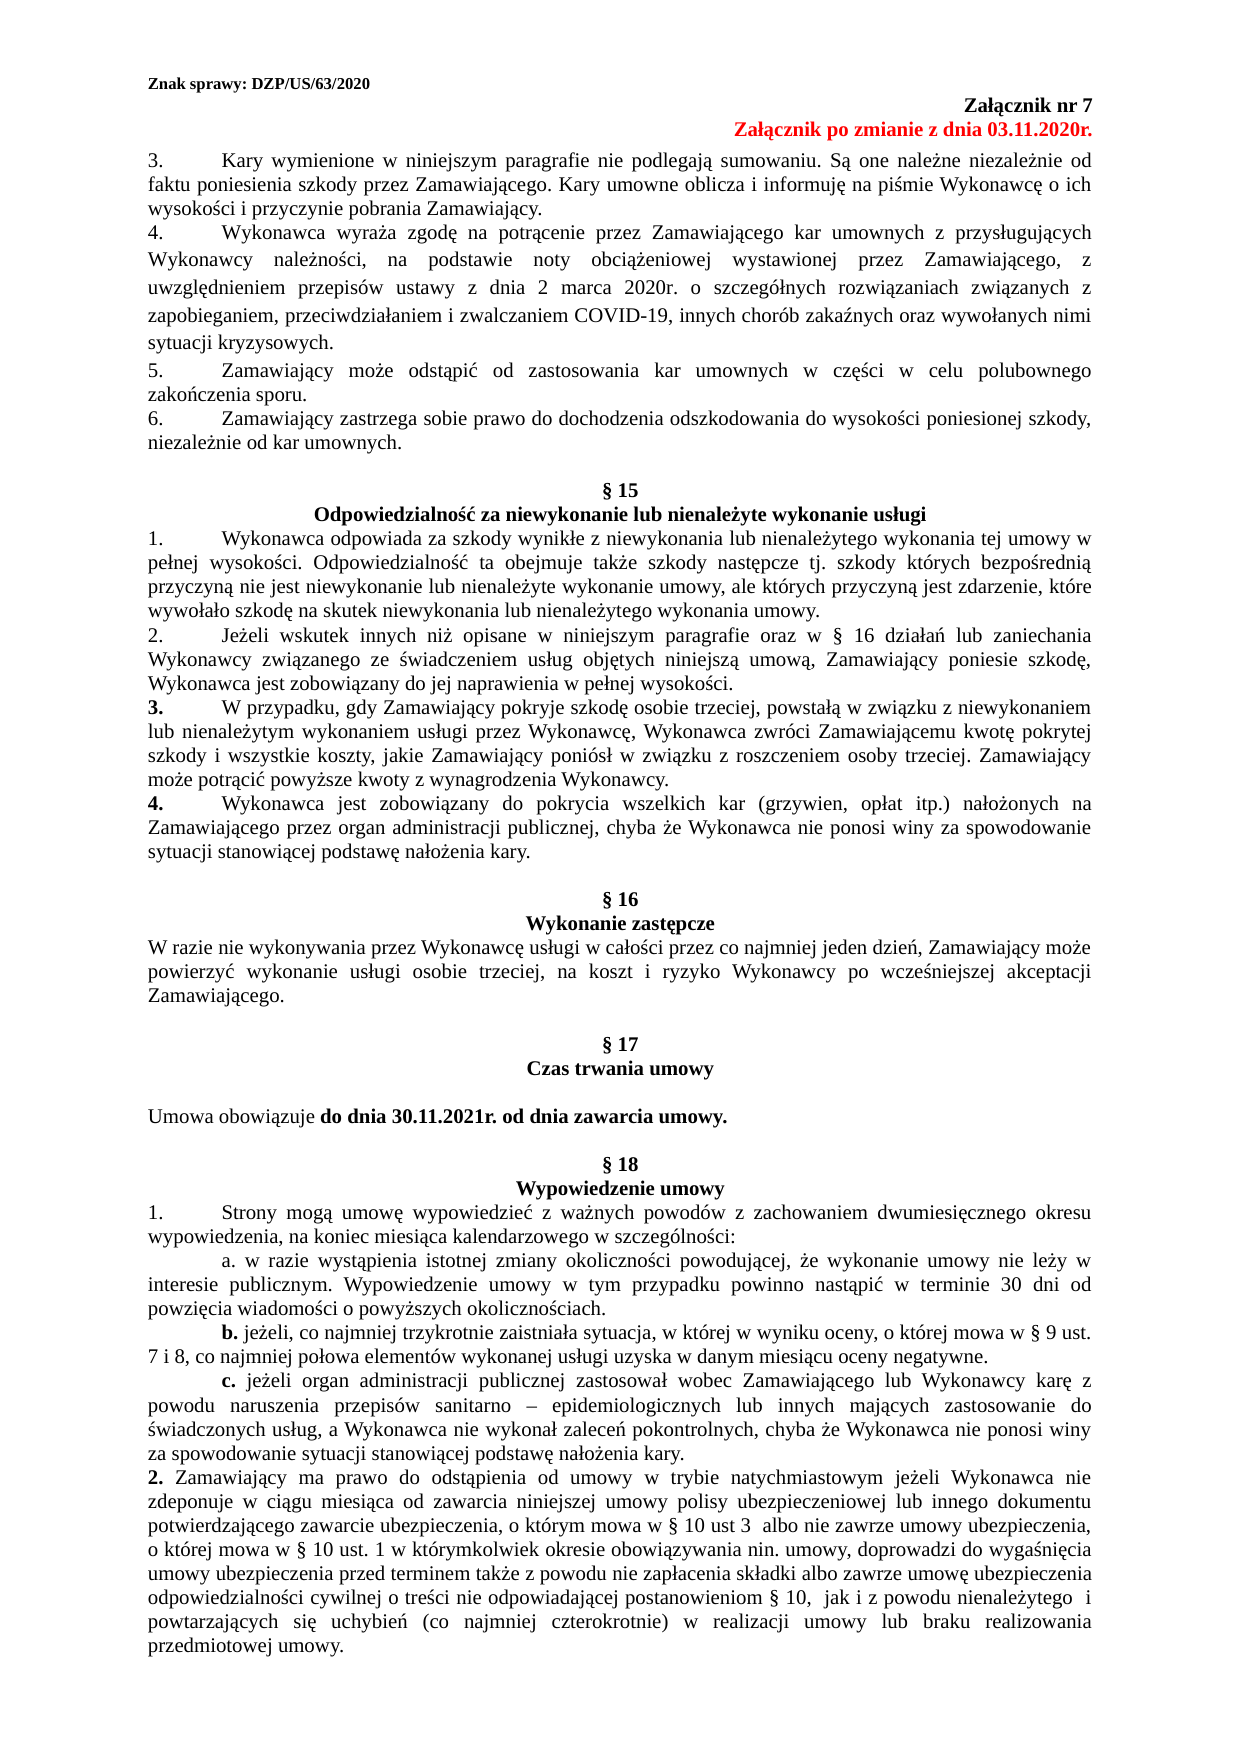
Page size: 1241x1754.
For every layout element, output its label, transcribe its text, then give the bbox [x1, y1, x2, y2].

text 6. Zamawiający zastrzega sobie prawo do dochodzenia odszkodowania do wysokości poniesionej szkody, niezależnie od kar umownych. [148, 406, 1093, 454]
text Odpowiedzialność za niewykonanie lub nienależyte wykonanie usługi [148, 502, 1093, 526]
text 1. Strony mogą umowę wypowiedzieć z ważnych powodów z zachowaniem dwumiesięcznego okresu wypowiedzenia, na koniec miesiąca kalendarzowego w szczególności: [148, 1200, 1093, 1248]
text 4. Wykonawca jest zobowiązany do pokrycia wszelkich kar (grzywien, opłat itp.) nałożonych na Zamawiającego przez organ administracji publicznej, chyba że Wykonawca nie ponosi winy za spowodowanie sytuacji stanowiącej podstawę nałożenia kary. [148, 791, 1093, 863]
text a. w razie wystąpienia istotnej zmiany okoliczności powodującej, że wykonanie umowy nie leży w interesie publicznym. Wypowiedzenie umowy w tym przypadku powinno nastąpić w terminie 30 dni od powzięcia wiadomości o powyższych okolicznościach. [148, 1248, 1093, 1320]
text 4. Wykonawca wyraża zgodę na potrącenie przez Zamawiającego kar umownych z przysługujących Wykonawcy należności, na podstawie noty obciążeniowej wystawionej przez Zamawiającego, z uwzględnieniem przepisów ustawy z dnia 2 marca 2020r. o szczegółnych rozwiązaniach związanych z zapobieganiem, przeciwdziałaniem i zwalczaniem COVID-19, innych chorób zakaźnych oraz wywołanych nimi sytuacji kryzysowych. [148, 220, 1093, 354]
text 1. Wykonawca odpowiada za szkody wynikłe z niewykonania lub nienależytego wykonania tej umowy w pełnej wysokości. Odpowiedzialność ta obejmuje także szkody następcze tj. szkody których bezpośrednią przyczyną nie jest niewykonanie lub nienależyte wykonanie umowy, ale których przyczyną jest zdarzenie, które wywołało szkodę na skutek niewykonania lub nienależytego wykonania umowy. [148, 526, 1093, 622]
text § 15 [148, 478, 1093, 502]
text § 18 [148, 1152, 1093, 1176]
text 5. Zamawiający może odstąpić od zastosowania kar umownych w części w celu polubownego zakończenia sporu. [148, 358, 1093, 406]
text b. jeżeli, co najmniej trzykrotnie zaistniała sytuacja, w której w wyniku oceny, o której mowa w § 9 ust. 7 i 8, co najmniej połowa elementów wykonanej usługi uzyska w danym miesiącu oceny negatywne. [148, 1320, 1093, 1368]
text Umowa obowiązuje do dnia 30.11.2021r. od dnia zawarcia umowy. [148, 1104, 1093, 1128]
text Wypowiedzenie umowy [148, 1176, 1093, 1200]
text 2. Zamawiający ma prawo do odstąpienia od umowy w trybie natychmiastowym jeżeli Wykonawca nie zdeponuje w ciągu miesiąca od zawarcia niniejszej umowy polisy ubezpieczeniowej lub innego dokumentu potwierdzającego zawarcie ubezpieczenia, o którym mowa w § 10 ust 3 albo nie zawrze umowy ubezpieczenia, o której mowa w § 10 ust. 1 w którymkolwiek okresie obowiązywania nin. umowy, doprowadzi do wygaśnięcia umowy ubezpieczenia przed terminem także z powodu nie zapłacenia składki albo zawrze umowę ubezpieczenia odpowiedzialności cywilnej o treści nie odpowiadającej postanowieniom § 10, jak i z powodu nienależytego i powtarzających się uchybień (co najmniej czterokrotnie) w realizacji umowy lub braku realizowania przedmiotowej umowy. [148, 1465, 1093, 1657]
text Czas trwania umowy [148, 1056, 1093, 1080]
text Wykonanie zastępcze [148, 911, 1093, 935]
text § 16 [148, 887, 1093, 911]
text § 17 [148, 1032, 1093, 1056]
text W razie nie wykonywania przez Wykonawcę usługi w całości przez co najmniej jeden dzień, Zamawiający może powierzyć wykonanie usługi osobie trzeciej, na koszt i ryzyko Wykonawcy po wcześniejszej akceptacji Zamawiającego. [148, 935, 1093, 1007]
text 3. Kary wymienione w niniejszym paragrafie nie podlegają sumowaniu. Są one należne niezależnie od faktu poniesienia szkody przez Zamawiającego. Kary umowne oblicza i informuję na piśmie Wykonawcę o ich wysokości i przyczynie pobrania Zamawiający. [148, 148, 1093, 220]
text 3. W przypadku, gdy Zamawiający pokryje szkodę osobie trzeciej, powstałą w związku z niewykonaniem lub nienależytym wykonaniem usługi przez Wykonawcę, Wykonawca zwróci Zamawiającemu kwotę pokrytej szkody i wszystkie koszty, jakie Zamawiający poniósł w związku z roszczeniem osoby trzeciej. Zamawiający może potrącić powyższe kwoty z wynagrodzenia Wykonawcy. [148, 695, 1093, 791]
text 2. Jeżeli wskutek innych niż opisane w niniejszym paragrafie oraz w § 16 działań lub zaniechania Wykonawcy związanego ze świadczeniem usług objętych niniejszą umową, Zamawiający poniesie szkodę, Wykonawca jest zobowiązany do jej naprawienia w pełnej wysokości. [148, 622, 1093, 695]
text c. jeżeli organ administracji publicznej zastosował wobec Zamawiającego lub Wykonawcy karę z powodu naruszenia przepisów sanitarno – epidemiologicznych lub innych mających zastosowanie do świadczonych usług, a Wykonawca nie wykonał zaleceń pokontrolnych, chyba że Wykonawca nie ponosi winy za spowodowanie sytuacji stanowiącej podstawę nałożenia kary. [148, 1368, 1093, 1465]
